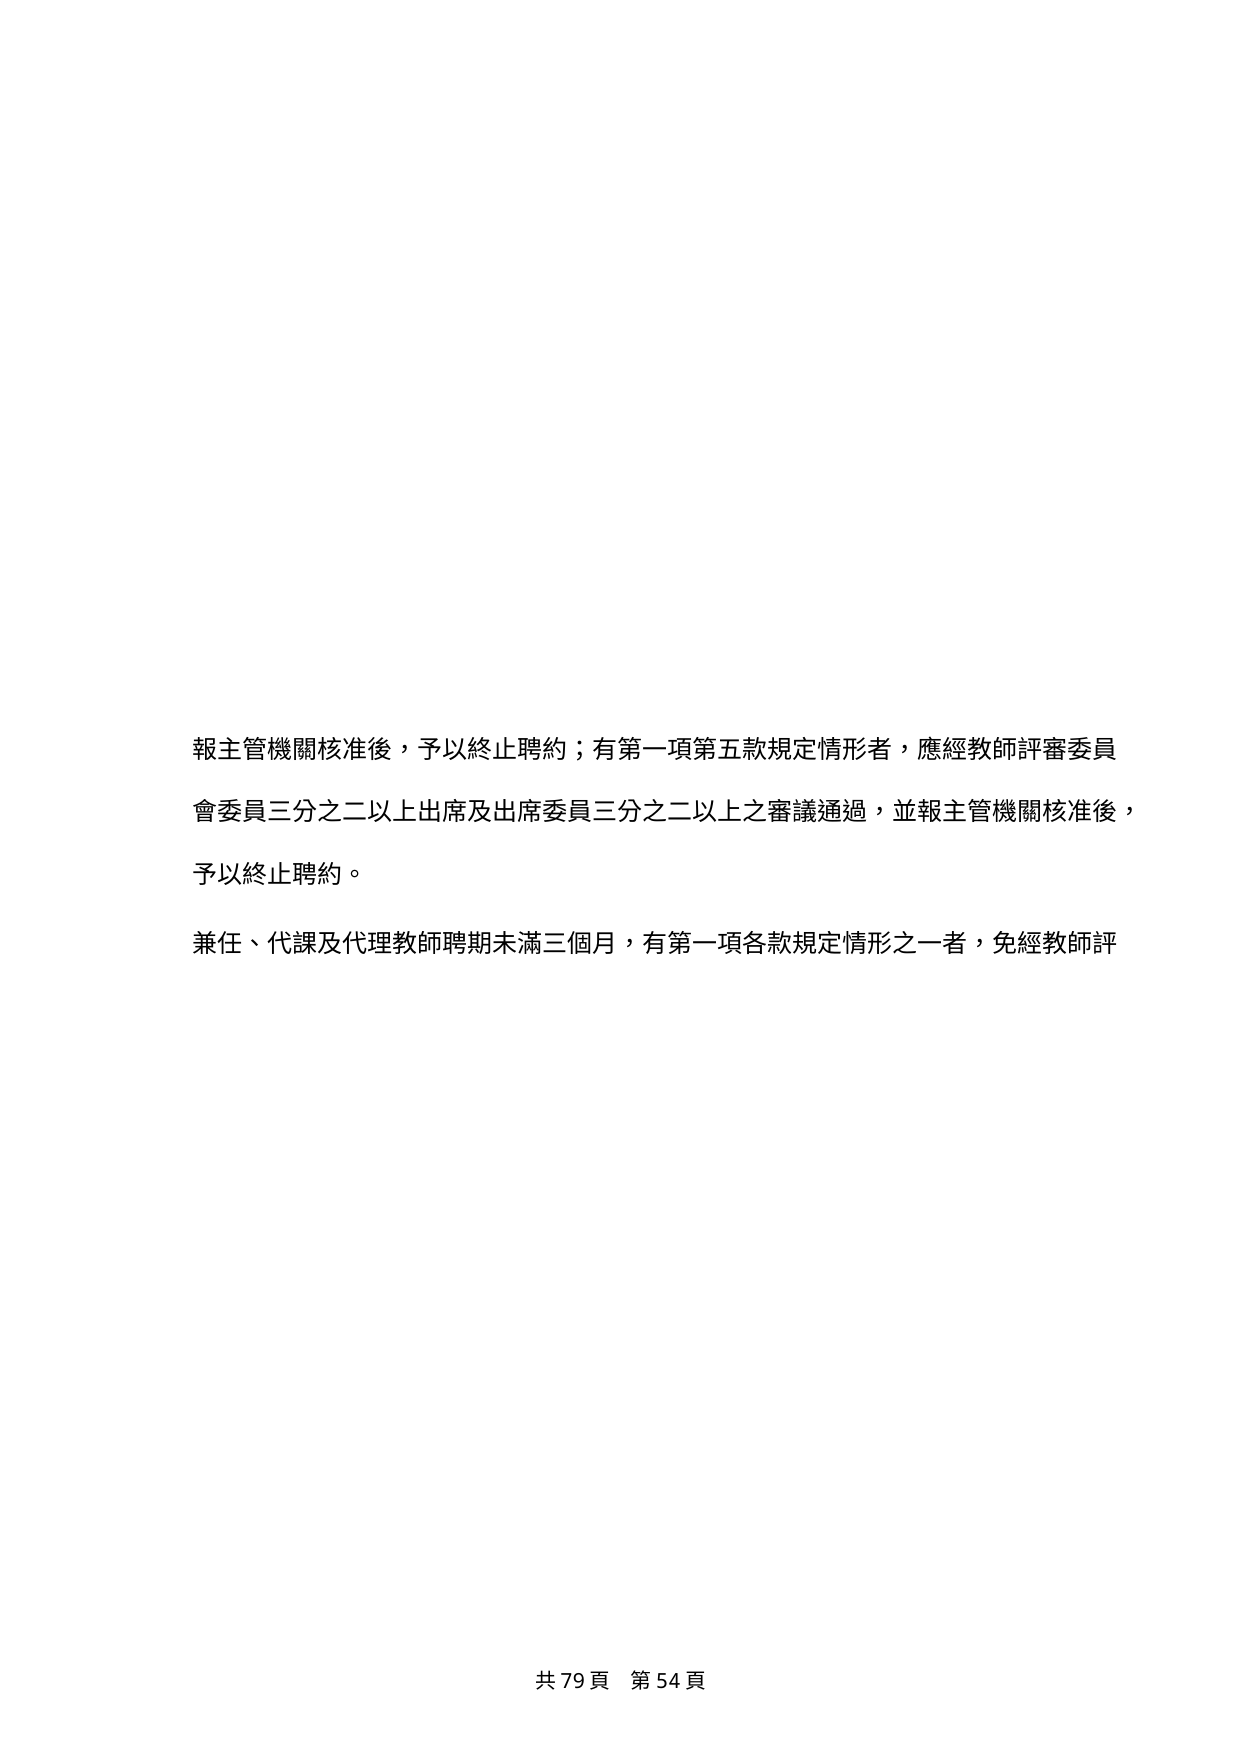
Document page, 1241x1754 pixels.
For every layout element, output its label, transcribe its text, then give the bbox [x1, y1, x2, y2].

text 兼任、代課及代理教師聘期未滿三個月，有第一項各款規定情形之一者，免經教師評 [192, 900, 1122, 962]
text 兼任、代課及代理教師聘期在三個月以上，有第一項第三款或第四款規定情形之一者，應經教師評審委員會委員三分之二以上出席及出席委員二分之一以上之審議通過，並報主管機關核准後，予以終止聘約；有第一項第五款規定情形者，應經教師評審委員會委員三分之二以上出席及出席委員三分之二以上之審議通過，並報主管機關核准後，予以終止聘約。 [192, 706, 1122, 893]
